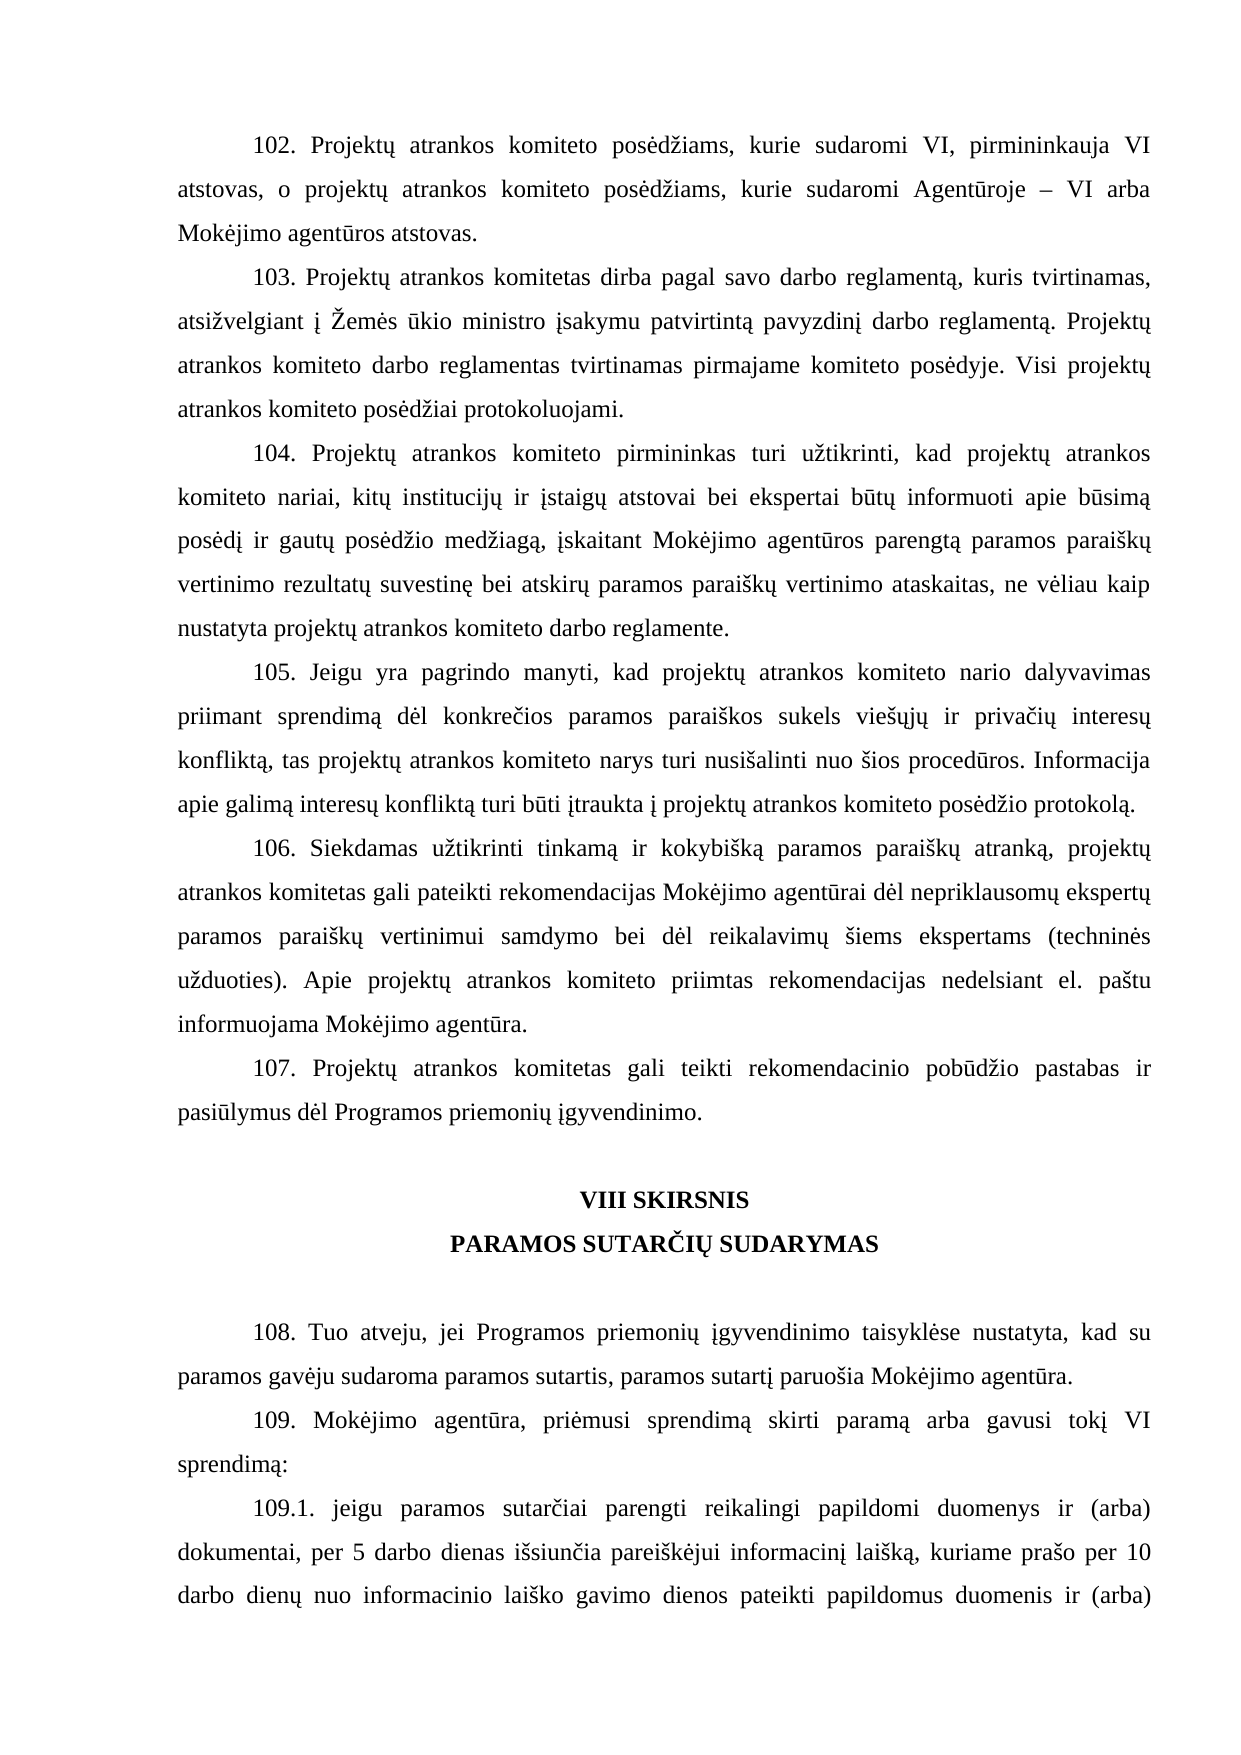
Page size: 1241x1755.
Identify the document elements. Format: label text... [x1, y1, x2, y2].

text 107. Projektų atrankos komitetas gali teikti rekomendacinio pobūdžio pastabas ir pasiūlymus dėl Programos priemonių įgyvendinimo. [177, 1053, 1152, 1126]
text VIII SKIRSNIS [177, 1185, 1152, 1214]
text 109.1. jeigu paramos sutarčiai parengti reikalingi papildomi duomenys ir (arba) dokumentai, per 5 darbo dienas išsiunčia pareiškėjui informacinį laišką, kuriame prašo per 10 darbo dienų nuo informacinio laiško gavimo dienos pateikti papildomus duomenis ir (arba) [177, 1493, 1152, 1609]
text 104. Projektų atrankos komiteto pirmininkas turi užtikrinti, kad projektų atrankos komiteto nariai, kitų institucijų ir įstaigų atstovai bei ekspertai būtų informuoti apie būsimą posėdį ir gautų posėdžio medžiagą, įskaitant Mokėjimo agentūros parengtą paramos paraiškų vertinimo rezultatų suvestinę bei atskirų paramos paraiškų vertinimo ataskaitas, ne vėliau kaip nustatyta projektų atrankos komiteto darbo reglamente. [177, 438, 1152, 642]
text 109. Mokėjimo agentūra, priėmusi sprendimą skirti paramą arba gavusi tokį VI sprendimą: [177, 1405, 1152, 1477]
text 108. Tuo atveju, jei Programos priemonių įgyvendinimo taisyklėse nustatyta, kad su paramos gavėju sudaroma paramos sutartis, paramos sutartį paruošia Mokėjimo agentūra. [177, 1317, 1152, 1389]
text PARAMOS SUTARČIŲ SUDARYMAS [177, 1229, 1152, 1258]
text 105. Jeigu yra pagrindo manyti, kad projektų atrankos komiteto nario dalyvavimas priimant sprendimą dėl konkrečios paramos paraiškos sukels viešųjų ir privačių interesų konfliktą, tas projektų atrankos komiteto narys turi nusišalinti nuo šios procedūros. Informacija apie galimą interesų konfliktą turi būti įtraukta į projektų atrankos komiteto posėdžio protokolą. [177, 657, 1152, 818]
text 106. Siekdamas užtikrinti tinkamą ir kokybišką paramos paraiškų atranką, projektų atrankos komitetas gali pateikti rekomendacijas Mokėjimo agentūrai dėl nepriklausomų ekspertų paramos paraiškų vertinimui samdymo bei dėl reikalavimų šiems ekspertams (techninės užduoties). Apie projektų atrankos komiteto priimtas rekomendacijas nedelsiant el. paštu informuojama Mokėjimo agentūra. [177, 833, 1152, 1038]
text 103. Projektų atrankos komitetas dirba pagal savo darbo reglamentą, kuris tvirtinamas, atsižvelgiant į Žemės ūkio ministro įsakymu patvirtintą pavyzdinį darbo reglamentą. Projektų atrankos komiteto darbo reglamentas tvirtinamas pirmajame komiteto posėdyje. Visi projektų atrankos komiteto posėdžiai protokoluojami. [177, 262, 1152, 422]
text 102. Projektų atrankos komiteto posėdžiams, kurie sudaromi VI, pirmininkauja VI atstovas, o projektų atrankos komiteto posėdžiams, kurie sudaromi Agentūroje – VI arba Mokėjimo agentūros atstovas. [177, 130, 1152, 247]
